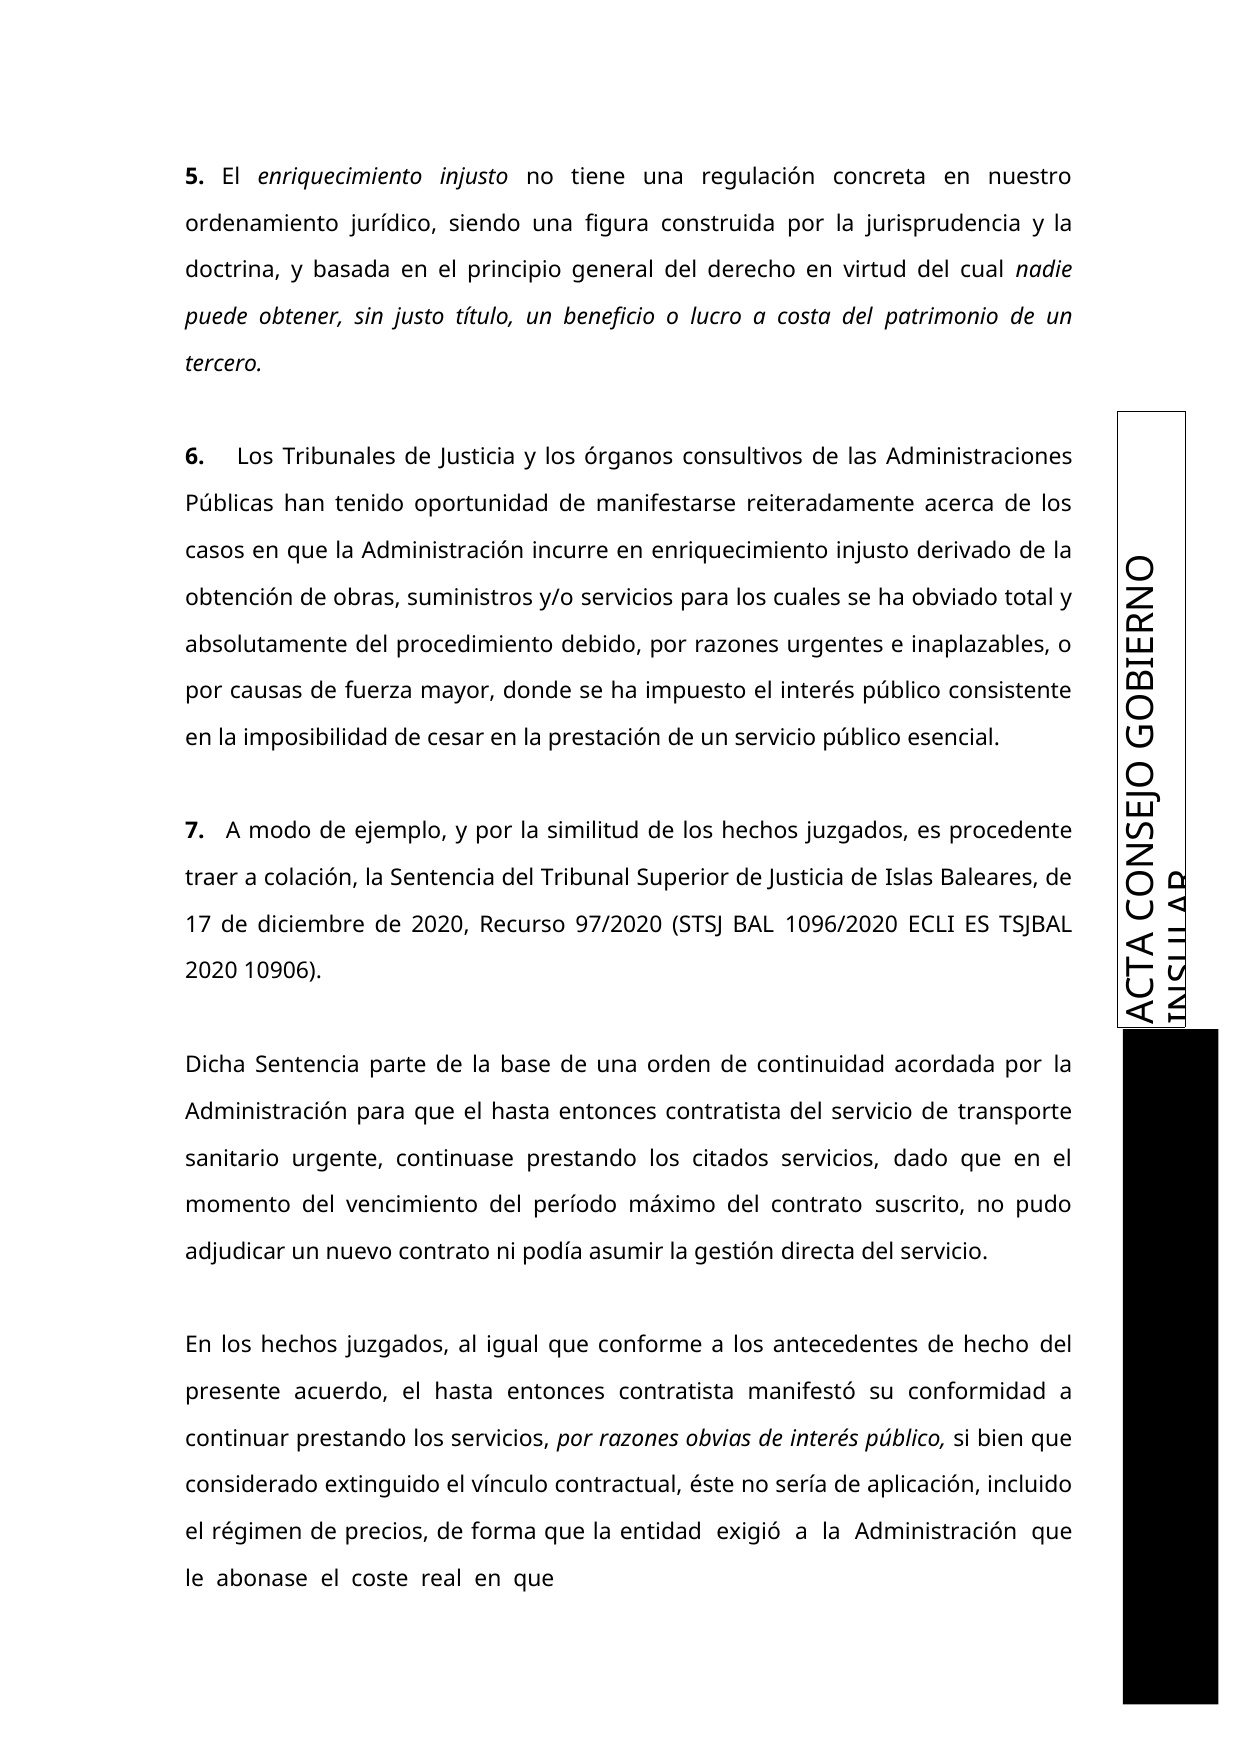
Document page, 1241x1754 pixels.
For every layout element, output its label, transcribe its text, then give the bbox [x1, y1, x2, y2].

list El enriquecimiento injusto no tiene una regulación concreta en nuestro ordenamiento jurídico, siendo una figura construida por la jurisprudencia y la doctrina, y basada en el principio general del derecho en virtud del cual nadie puede obtener, sin justo título, un beneficio o lucro a costa del patrimonio de un tercero. [185, 160, 1072, 378]
list ACTA CONSEJO GOBIERNO INSULAR [1118, 414, 1183, 1027]
text Dicha Sentencia parte de la base de una orden de continuidad acordada por la Administración para que el hasta entonces contratista del servicio de transporte sanitario urgente, continuase prestando los citados servicios, dado que en el momento del vencimiento del período máximo del contrato suscrito, no pudo adjudicar un nuevo contrato ni podía asumir la gestión directa del servicio. [185, 1048, 1072, 1266]
list Los Tribunales de Justicia y los órganos consultivos de las Administraciones Públicas han tenido oportunidad de manifestarse reiteradamente acerca de los casos en que la Administración incurre en enriquecimiento injusto derivado de la obtención de obras, suministros y/o servicios para los cuales se ha obviado total y absolutamente del procedimiento debido, por razones urgentes e inaplazables, o por causas de fuerza mayor, donde se ha impuesto el interés público consistente en la imposibilidad de cesar en la prestación de un servicio público esencial. [185, 440, 1072, 753]
text En los hechos juzgados, al igual que conforme a los antecedentes de hecho del presente acuerdo, el hasta entonces contratista manifestó su conformidad a continuar prestando los servicios, por razones obvias de interés público, si bien que considerado extinguido el vínculo contractual, éste no sería de aplicación, incluido el régimen de precios, de forma que la entidad exigió a la Administración que le abonase el coste real en que [185, 1328, 1072, 1593]
list A modo de ejemplo, y por la similitud de los hechos juzgados, es procedente traer a colación, la Sentencia del Tribunal Superior de Justicia de Islas Baleares, de 17 de diciembre de 2020, Recurso 97/2020 (STSJ BAL 1096/2020 ECLI ES TSJBAL 2020 10906). [185, 814, 1072, 986]
